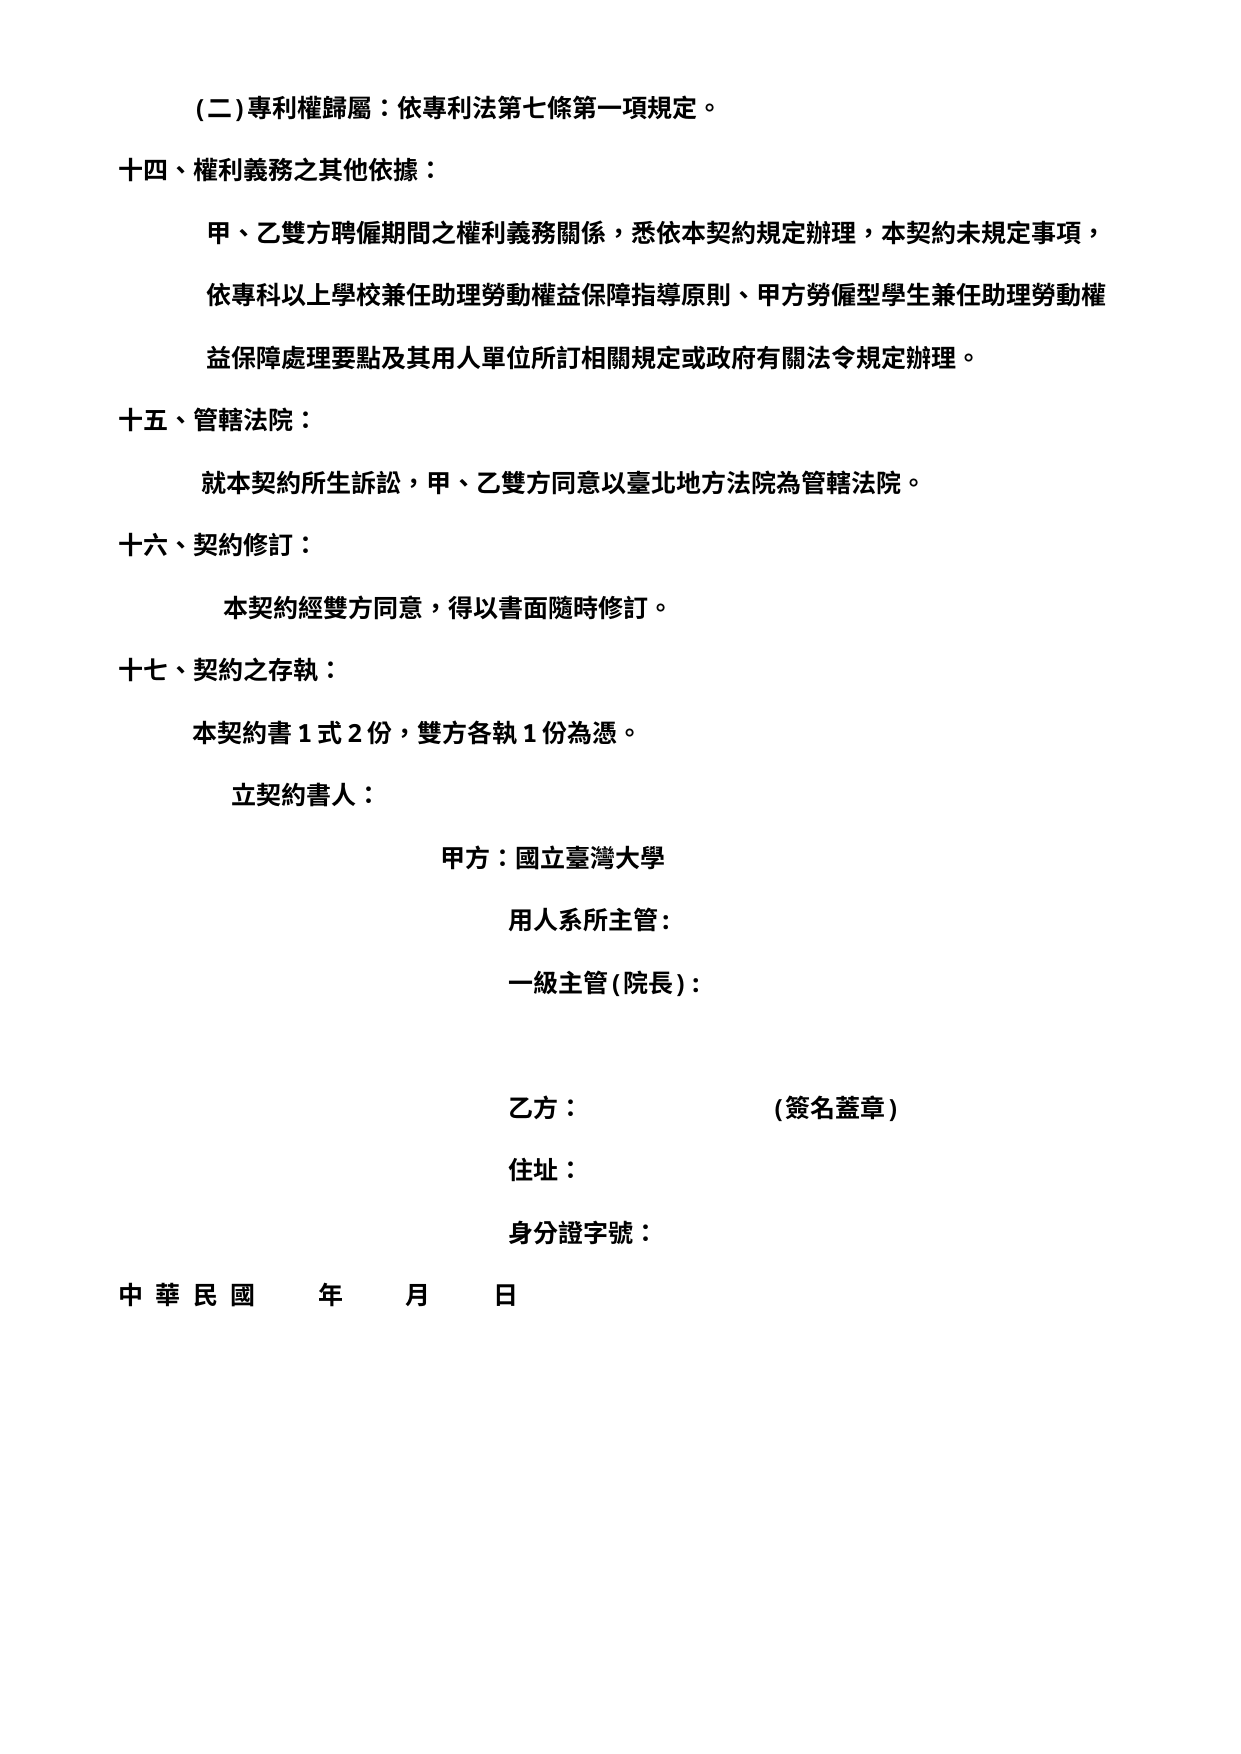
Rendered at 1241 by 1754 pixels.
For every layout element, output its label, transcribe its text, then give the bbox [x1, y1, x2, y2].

text 十六、契約修訂： [118, 502, 1122, 564]
text 用人系所主管: [118, 877, 1122, 939]
text 十四、權利義務之其他依據： [118, 127, 1122, 189]
text 本契約經雙方同意，得以書面隨時修訂。 [103, 564, 1122, 627]
text 十七、契約之存執： [103, 627, 1122, 689]
text 甲、乙雙方聘僱期間之權利義務關係，悉依本契約規定辦理，本契約未規定事項，依專科以上學校兼任助理勞動權益保障指導原則、甲方勞僱型學生兼任助理勞動權益保障處理要點及其用人單位所訂相關規定或政府有關法令規定辦理。 [207, 189, 1122, 377]
text 立契約書人： [118, 752, 1122, 814]
text 住址： [118, 1127, 1122, 1189]
text 十五、管轄法院： [118, 377, 1122, 439]
text 中 華 民 國 年 月 日 [118, 1252, 1122, 1314]
text (二)專利權歸屬：依專利法第七條第一項規定。 [192, 64, 1122, 127]
text 甲方：國立臺灣大學 [118, 814, 1122, 877]
text 就本契約所生訴訟，甲、乙雙方同意以臺北地方法院為管轄法院。 [201, 439, 1122, 502]
text 身分證字號： [118, 1189, 1122, 1252]
text 本契約書1式2份，雙方各執1份為憑。 [133, 689, 1122, 752]
text 一級主管(院長): [118, 939, 1122, 1002]
text 乙方： (簽名蓋章) [118, 1064, 1122, 1127]
